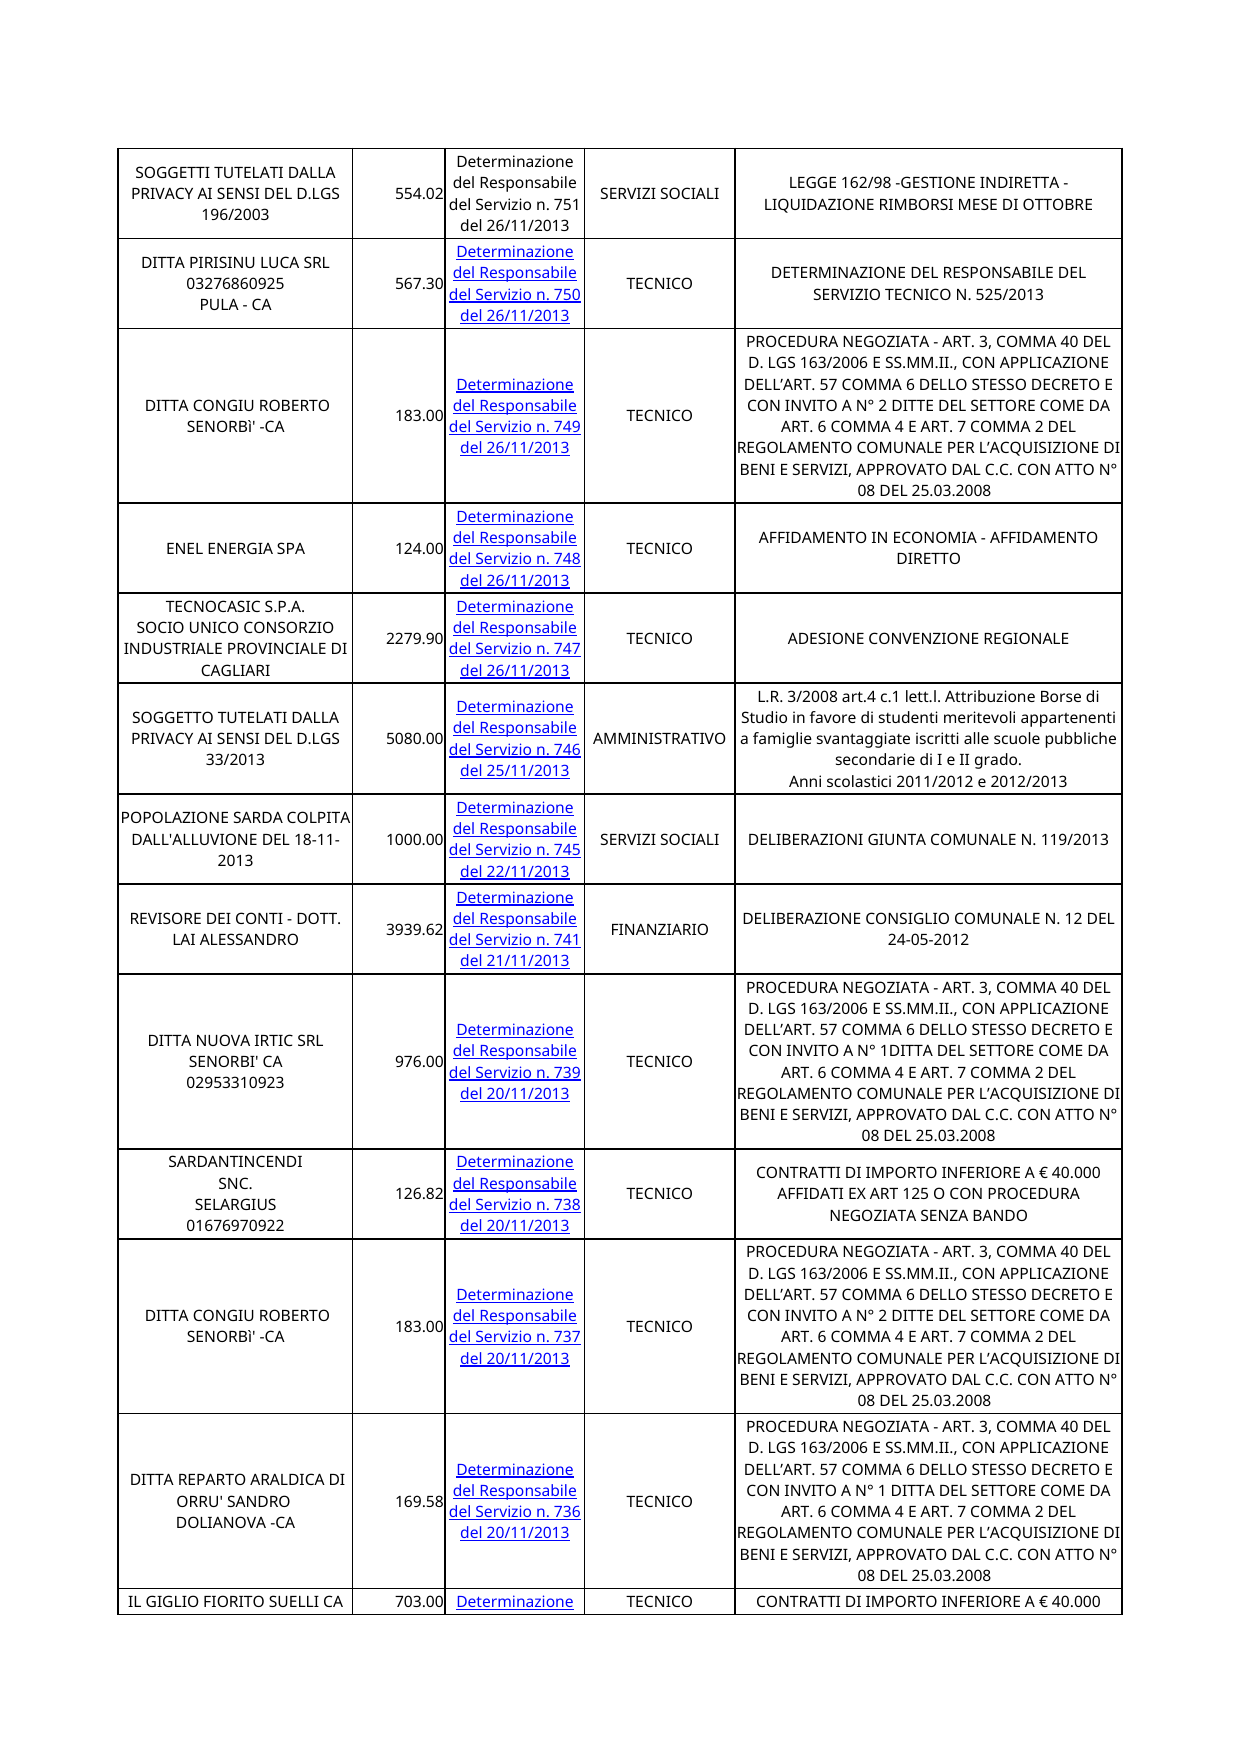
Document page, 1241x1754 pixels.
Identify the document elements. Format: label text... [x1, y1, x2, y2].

table_cell 2279.90 [353, 594, 444, 682]
table_cell TECNICO [585, 594, 734, 682]
table_cell DITTA PIRISINU LUCA SRL 03276860925 PULA - CA [119, 239, 352, 327]
table_cell TECNICO [585, 504, 734, 592]
table_cell Determinazione del Responsabile del Servizio n. 739 del 20/11/2013 [446, 975, 584, 1148]
table_cell CONTRATTI DI IMPORTO INFERIORE A € 40.000 AFFIDATI EX ART 125 O CON PROCEDURA NEGOZIATA SENZA BANDO [736, 1150, 1121, 1238]
table_cell DITTA CONGIU ROBERTO SENORBì' -CA [119, 1240, 352, 1413]
table_cell AFFIDAMENTO IN ECONOMIA - AFFIDAMENTO DIRETTO [736, 504, 1121, 592]
table_cell 976.00 [353, 975, 444, 1148]
table_cell TECNOCASIC S.P.A. SOCIO UNICO CONSORZIO INDUSTRIALE PROVINCIALE DI CAGLIARI [119, 594, 352, 682]
table_cell TECNICO [585, 1414, 734, 1588]
table_cell Determinazione del Responsabile del Servizio n. 748 del 26/11/2013 [446, 504, 584, 592]
table_cell PROCEDURA NEGOZIATA - ART. 3, COMMA 40 DEL D. LGS 163/2006 E SS.MM.II., CON APPLICAZIONE DELL’ART. 57 COMMA 6 DELLO STESSO DECRETO E CON INVITO A N° 1 DITTA DEL SETTORE COME DA ART. 6 COMMA 4 E ART. 7 COMMA 2 DEL REGOLAMENTO COMUNALE PER L’ACQUISIZIONE DI BENI E SERVIZI, APPROVATO DAL C.C. CON ATTO N° 08 DEL 25.03.2008 [736, 1414, 1121, 1588]
table_cell TECNICO [585, 239, 734, 327]
table_cell Determinazione del Responsabile del Servizio n. 746 del 25/11/2013 [446, 684, 584, 793]
table_cell 183.00 [353, 329, 444, 502]
table_cell 1000.00 [353, 795, 444, 883]
table_cell REVISORE DEI CONTI - DOTT. LAI ALESSANDRO [119, 885, 352, 973]
table_cell TECNICO [585, 975, 734, 1148]
table_cell SERVIZI SOCIALI [585, 149, 734, 237]
table_cell 554.02 [353, 149, 444, 237]
table_cell DITTA CONGIU ROBERTO SENORBì' -CA [119, 329, 352, 502]
table_cell L.R. 3/2008 art.4 c.1 lett.l. Attribuzione Borse di Studio in favore di studenti meritevoli appartenenti a famiglie svantaggiate iscritti alle scuole pubbliche secondarie di I e II grado. Anni scolastici 2011/2012 e 2012/2013 [736, 684, 1121, 793]
table_cell Determinazione del Responsabile del Servizio n. 751 del 26/11/2013 [446, 149, 584, 237]
table_cell 3939.62 [353, 885, 444, 973]
table_cell CONTRATTI DI IMPORTO INFERIORE A € 40.000 [736, 1589, 1121, 1614]
table_cell DITTA REPARTO ARALDICA DI ORRU' SANDRO DOLIANOVA -CA [119, 1414, 352, 1588]
table_cell PROCEDURA NEGOZIATA - ART. 3, COMMA 40 DEL D. LGS 163/2006 E SS.MM.II., CON APPLICAZIONE DELL’ART. 57 COMMA 6 DELLO STESSO DECRETO E CON INVITO A N° 2 DITTE DEL SETTORE COME DA ART. 6 COMMA 4 E ART. 7 COMMA 2 DEL REGOLAMENTO COMUNALE PER L’ACQUISIZIONE DI BENI E SERVIZI, APPROVATO DAL C.C. CON ATTO N° 08 DEL 25.03.2008 [736, 1240, 1121, 1413]
table_cell POPOLAZIONE SARDA COLPITA DALL'ALLUVIONE DEL 18-11-2013 [119, 795, 352, 883]
table_cell FINANZIARIO [585, 885, 734, 973]
table_cell Determinazione del Responsabile del Servizio n. 747 del 26/11/2013 [446, 594, 584, 682]
table_cell TECNICO [585, 1589, 734, 1614]
table_cell TECNICO [585, 329, 734, 502]
table_cell LEGGE 162/98 -GESTIONE INDIRETTA - LIQUIDAZIONE RIMBORSI MESE DI OTTOBRE [736, 149, 1121, 237]
table_cell AMMINISTRATIVO [585, 684, 734, 793]
table_cell PROCEDURA NEGOZIATA - ART. 3, COMMA 40 DEL D. LGS 163/2006 E SS.MM.II., CON APPLICAZIONE DELL’ART. 57 COMMA 6 DELLO STESSO DECRETO E CON INVITO A N° 2 DITTE DEL SETTORE COME DA ART. 6 COMMA 4 E ART. 7 COMMA 2 DEL REGOLAMENTO COMUNALE PER L’ACQUISIZIONE DI BENI E SERVIZI, APPROVATO DAL C.C. CON ATTO N° 08 DEL 25.03.2008 [736, 329, 1121, 502]
table_cell DETERMINAZIONE DEL RESPONSABILE DEL SERVIZIO TECNICO N. 525/2013 [736, 239, 1121, 327]
table_cell 703.00 [353, 1589, 444, 1614]
table_cell 5080.00 [353, 684, 444, 793]
table_cell Determinazione del Responsabile del Servizio n. 737 del 20/11/2013 [446, 1240, 584, 1413]
table_cell Determinazione del Responsabile del Servizio n. 750 del 26/11/2013 [446, 239, 584, 327]
table_cell TECNICO [585, 1240, 734, 1413]
table_cell IL GIGLIO FIORITO SUELLI CA [119, 1589, 352, 1614]
table_cell ENEL ENERGIA SPA [119, 504, 352, 592]
table_cell PROCEDURA NEGOZIATA - ART. 3, COMMA 40 DEL D. LGS 163/2006 E SS.MM.II., CON APPLICAZIONE DELL’ART. 57 COMMA 6 DELLO STESSO DECRETO E CON INVITO A N° 1DITTA DEL SETTORE COME DA ART. 6 COMMA 4 E ART. 7 COMMA 2 DEL REGOLAMENTO COMUNALE PER L’ACQUISIZIONE DI BENI E SERVIZI, APPROVATO DAL C.C. CON ATTO N° 08 DEL 25.03.2008 [736, 975, 1121, 1148]
table_cell DELIBERAZIONI GIUNTA COMUNALE N. 119/2013 [736, 795, 1121, 883]
table_cell DELIBERAZIONE CONSIGLIO COMUNALE N. 12 DEL 24-05-2012 [736, 885, 1121, 973]
table_cell 124.00 [353, 504, 444, 592]
table_cell TECNICO [585, 1150, 734, 1238]
table_cell SERVIZI SOCIALI [585, 795, 734, 883]
table_cell SOGGETTI TUTELATI DALLA PRIVACY AI SENSI DEL D.LGS 196/2003 [119, 149, 352, 237]
table_cell Determinazione del Responsabile del Servizio n. 745 del 22/11/2013 [446, 795, 584, 883]
table_cell SARDANTINCENDI SNC. SELARGIUS 01676970922 [119, 1150, 352, 1238]
table_cell 567.30 [353, 239, 444, 327]
table_cell DITTA NUOVA IRTIC SRL SENORBI' CA 02953310923 [119, 975, 352, 1148]
table_cell Determinazione del Responsabile del Servizio n. 741 del 21/11/2013 [446, 885, 584, 973]
table_cell 126.82 [353, 1150, 444, 1238]
table_cell Determinazione del Responsabile del Servizio n. 749 del 26/11/2013 [446, 329, 584, 502]
table_cell SOGGETTO TUTELATI DALLA PRIVACY AI SENSI DEL D.LGS 33/2013 [119, 684, 352, 793]
table_cell Determinazione del Responsabile del Servizio n. 736 del 20/11/2013 [446, 1414, 584, 1588]
table_cell ADESIONE CONVENZIONE REGIONALE [736, 594, 1121, 682]
table_cell 169.58 [353, 1414, 444, 1588]
table_cell 183.00 [353, 1240, 444, 1413]
table_cell Determinazione [446, 1589, 584, 1614]
table_cell Determinazione del Responsabile del Servizio n. 738 del 20/11/2013 [446, 1150, 584, 1238]
